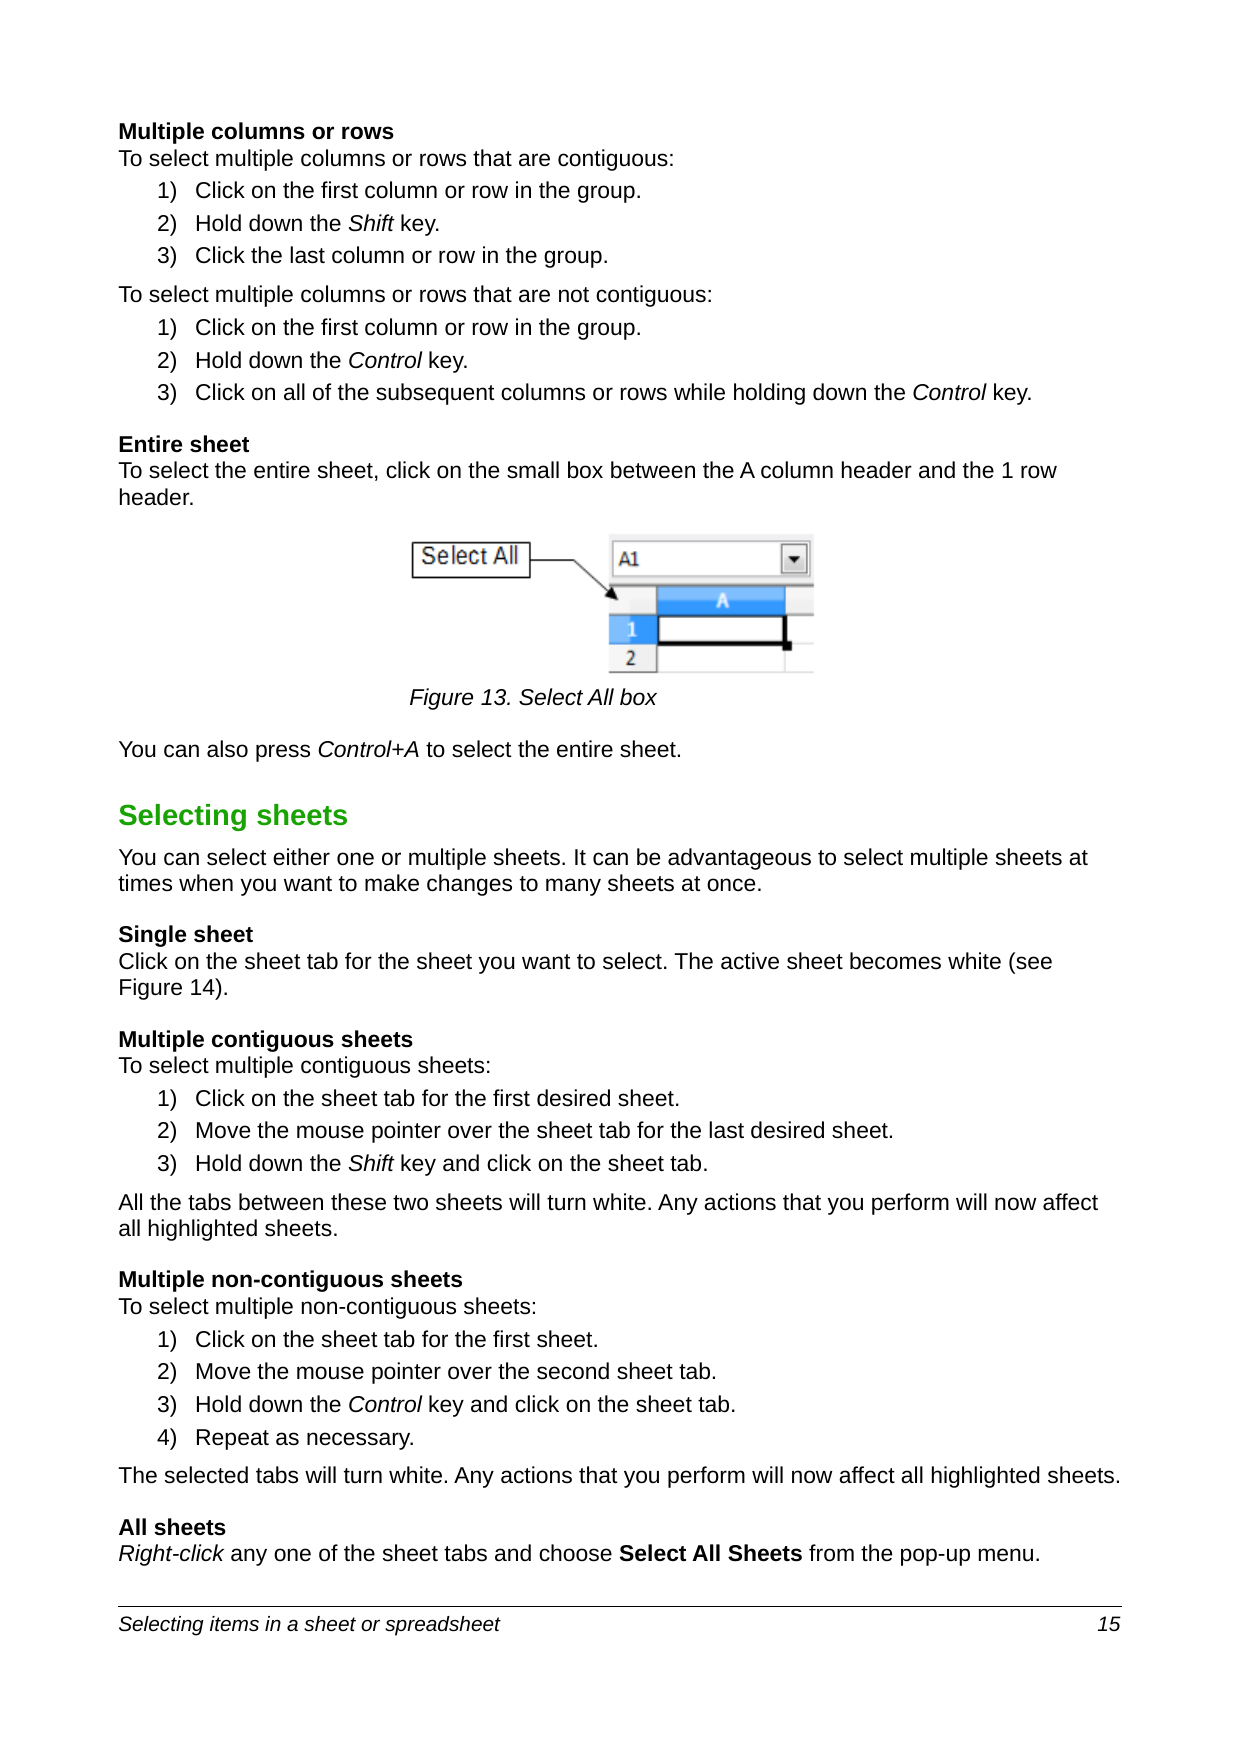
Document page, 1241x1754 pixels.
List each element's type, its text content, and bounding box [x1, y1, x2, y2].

text Multiple contiguous sheets [118, 1026, 1122, 1052]
list Hold down the Control key and click on the sheet tab. [177, 1391, 1122, 1417]
list Click on the sheet tab for the first sheet. [177, 1326, 1122, 1352]
list Hold down the Shift key and click on the sheet tab. [177, 1150, 1122, 1176]
subtitle Selecting sheets [118, 798, 1122, 831]
list To select multiple columns or rows that are contiguous: [118, 144, 1122, 171]
text To select the entire sheet, click on the small box between the A column header and the 1 row header. [118, 457, 1122, 510]
text Entire sheet [118, 431, 1122, 457]
list Click on the first column or row in the group. [177, 177, 1122, 204]
text The selected tabs will turn white. Any actions that you perform will now affect all highlighted sheets. [118, 1462, 1122, 1489]
list Click the last column or row in the group. [177, 242, 1122, 269]
text You can select either one or multiple sheets. It can be advantageous to select multiple sheets at times when you want to make changes to many sheets at once. [118, 844, 1122, 896]
list Hold down the Control key. [177, 347, 1122, 373]
list Repeat as necessary. [177, 1423, 1122, 1450]
text Single sheet [118, 921, 1122, 948]
text All the tabs between these two sheets will turn white. Any actions that you perform will now affect all highlighted sheets. [118, 1189, 1122, 1241]
text Right-click any one of the sheet tabs and choose Select All Sheets from the pop-up menu. [118, 1540, 1122, 1566]
text Multiple columns or rows [118, 118, 1122, 144]
list Move the mouse pointer over the sheet tab for the last desired sheet. [177, 1117, 1122, 1144]
list To select multiple non-contiguous sheets: [118, 1293, 1122, 1319]
list To select multiple contiguous sheets: [118, 1052, 1122, 1078]
text Multiple non-contiguous sheets [118, 1266, 1122, 1293]
text Click on the sheet tab for the sheet you want to select. The active sheet becomes white (see Figure 14). [118, 948, 1122, 1001]
list Click on the first column or row in the group. [177, 314, 1122, 341]
list Click on all of the subsequent columns or rows while holding down the Control key. [177, 379, 1122, 406]
list Hold down the Shift key. [177, 210, 1122, 236]
picture [409, 528, 822, 678]
text All sheets [118, 1514, 1122, 1540]
list To select multiple columns or rows that are not contiguous: [118, 281, 1122, 308]
list Move the mouse pointer over the second sheet tab. [177, 1358, 1122, 1384]
list Click on the sheet tab for the first desired sheet. [177, 1085, 1122, 1111]
text Figure 13. Select All box [409, 684, 831, 710]
text You can also press Control+A to select the entire sheet. [118, 736, 1122, 762]
